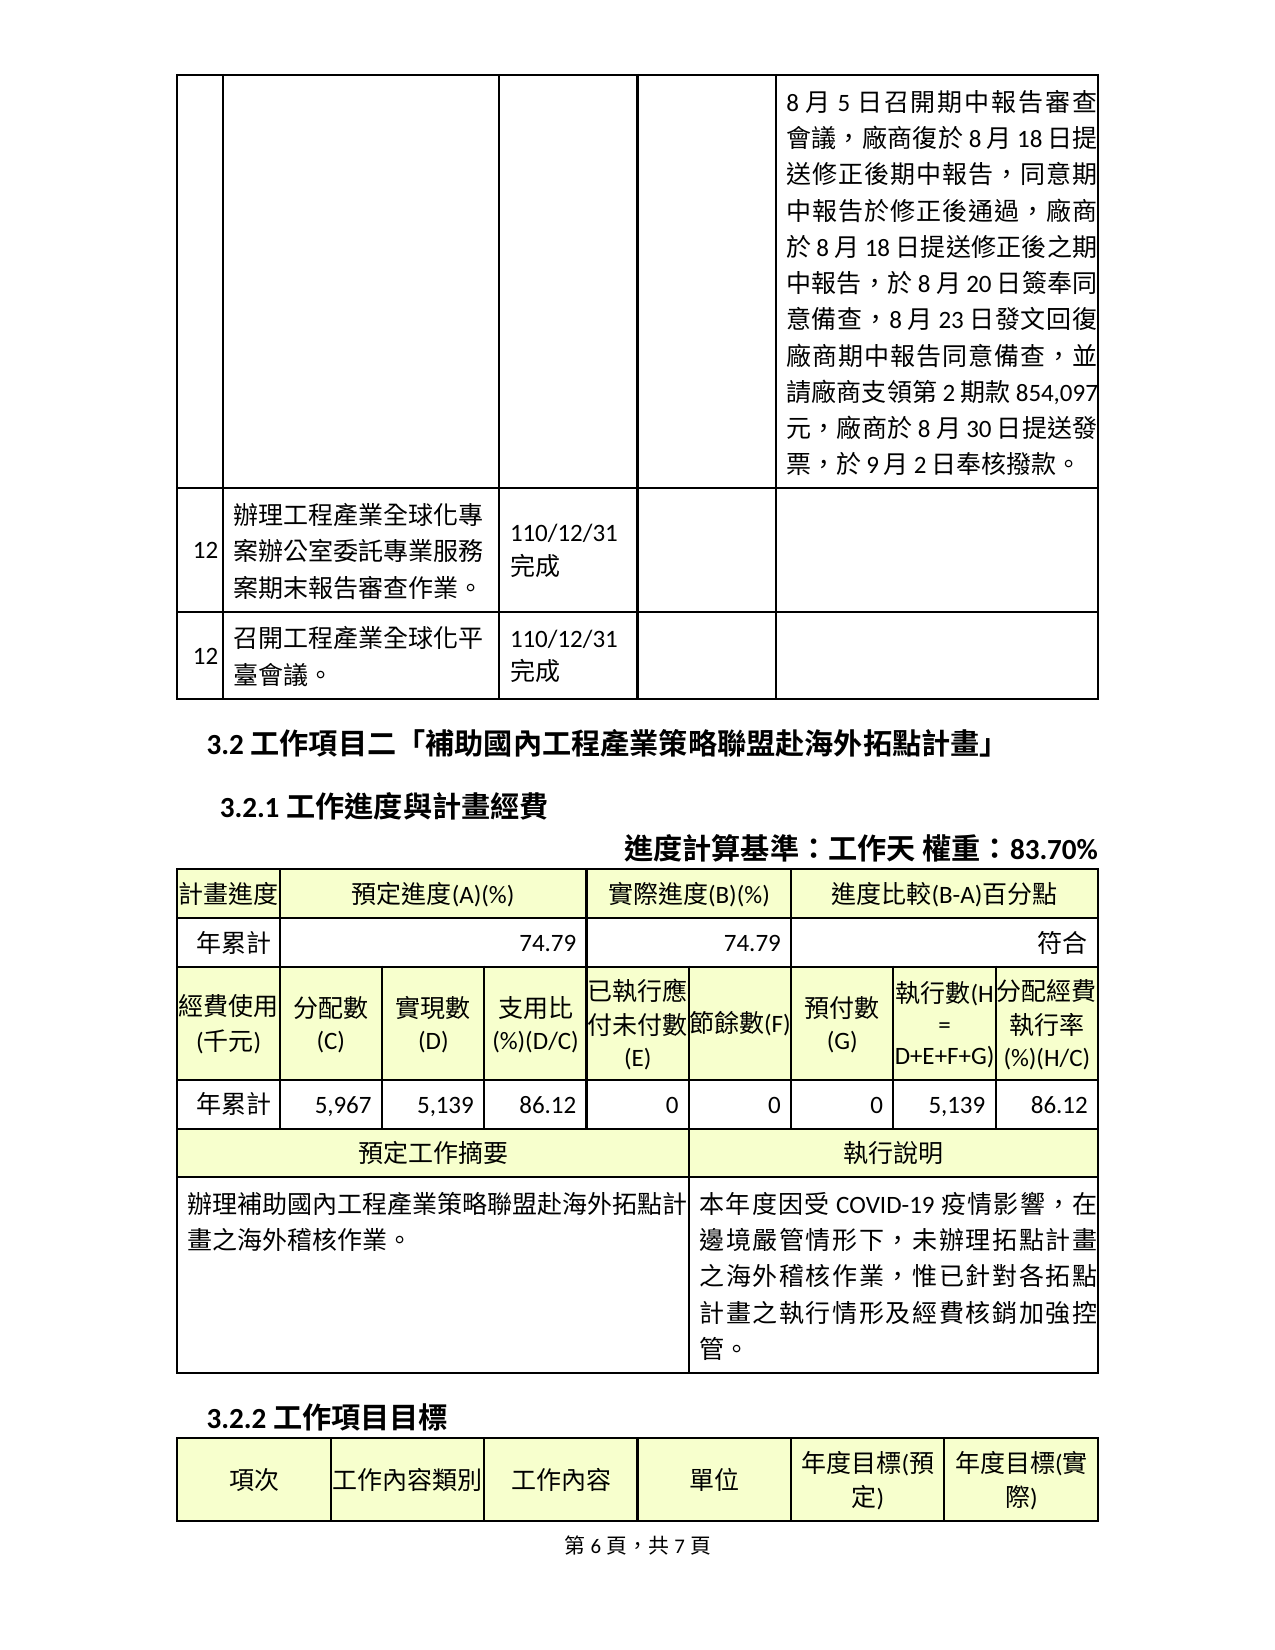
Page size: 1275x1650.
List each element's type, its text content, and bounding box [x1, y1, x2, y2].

table_header 工作內容 [485, 1439, 636, 1520]
table_cell 86.12 [997, 1081, 1097, 1127]
text 3.2.1 工作進度與計畫經費 [177, 784, 1098, 826]
table_header 預定進度(A)(%) [281, 870, 585, 917]
table_cell 辦理工程產業全球化專案辦公室委託專業服務案期末報告審查作業。 [224, 489, 498, 611]
table_cell 74.79 [281, 919, 585, 966]
table_cell 86.12 [485, 1081, 585, 1127]
text 3.2 工作項目二「補助國內工程產業策略聯盟赴海外拓點計畫」 [177, 721, 1098, 763]
table_cell 5,967 [281, 1081, 381, 1127]
table_cell 預付數(G) [792, 968, 892, 1079]
table_cell 執行說明 [690, 1130, 1097, 1176]
table_cell [224, 76, 498, 487]
table_cell 8月5日召開期中報告審查會議，廠商復於8月18日提送修正後期中報告，同意期中報告於修正後通過，廠商於8月18日提送修正後之期中報告，於8月20日簽奉同意備查，8月23日發文回復廠商期中報告同意備查，並請廠商支領第2期款854,097元，廠商於8月30日提送發票，於9月2日奉核撥款。 [777, 76, 1097, 487]
table_header 工作內容類別 [332, 1439, 483, 1520]
table_cell 0 [792, 1081, 892, 1127]
table_header 項次 [178, 1439, 330, 1520]
table_header 實際進度(B)(%) [588, 870, 790, 917]
table_header 年度目標(預定) [792, 1439, 943, 1520]
table_cell 110/12/31完成 [500, 613, 636, 698]
table_header 單位 [639, 1439, 790, 1520]
table_cell 年累計 [178, 1081, 279, 1127]
table_cell 12 [178, 489, 222, 611]
text 進度計算基準：工作天 權重：83.70% [177, 826, 1098, 868]
table_cell 0 [588, 1081, 688, 1127]
table_cell 辦理補助國內工程產業策略聯盟赴海外拓點計畫之海外稽核作業。 [178, 1178, 688, 1372]
table_cell [639, 489, 775, 611]
table_cell 節餘數(F) [690, 968, 790, 1079]
table_cell 實現數(D) [383, 968, 483, 1079]
table_cell 74.79 [588, 919, 790, 966]
table_cell 已執行應付未付數(E) [588, 968, 688, 1079]
table_header 計畫進度 [178, 870, 279, 917]
text 3.2.2 工作項目目標 [177, 1395, 1098, 1437]
table_cell [639, 613, 775, 698]
table_cell 110/12/31完成 [500, 489, 636, 611]
table_cell [777, 613, 1097, 698]
table_cell 年累計 [178, 919, 279, 966]
table_cell [178, 76, 222, 487]
table_cell 執行數(H = D+E+F+G) [894, 968, 995, 1079]
table_cell 支用比(%)(D/C) [485, 968, 585, 1079]
table_cell 本年度因受COVID-19疫情影響，在邊境嚴管情形下，未辦理拓點計畫之海外稽核作業，惟已針對各拓點計畫之執行情形及經費核銷加強控管。 [690, 1178, 1097, 1372]
table_cell 0 [690, 1081, 790, 1127]
table_cell 預定工作摘要 [178, 1130, 688, 1176]
table_cell 5,139 [894, 1081, 995, 1127]
table_cell 召開工程產業全球化平臺會議。 [224, 613, 498, 698]
table_cell [639, 76, 775, 487]
table_cell 符合 [792, 919, 1097, 966]
table_cell 分配經費執行率(%)(H/C) [997, 968, 1097, 1079]
table_cell [777, 489, 1097, 611]
table_cell 分配數(C) [281, 968, 381, 1079]
table_header 年度目標(實際) [945, 1439, 1097, 1520]
table_cell 12 [178, 613, 222, 698]
table_cell 5,139 [383, 1081, 483, 1127]
table_header 進度比較(B-A)百分點 [792, 870, 1097, 917]
table_cell [500, 76, 636, 487]
table_cell 經費使用(千元) [178, 968, 279, 1079]
